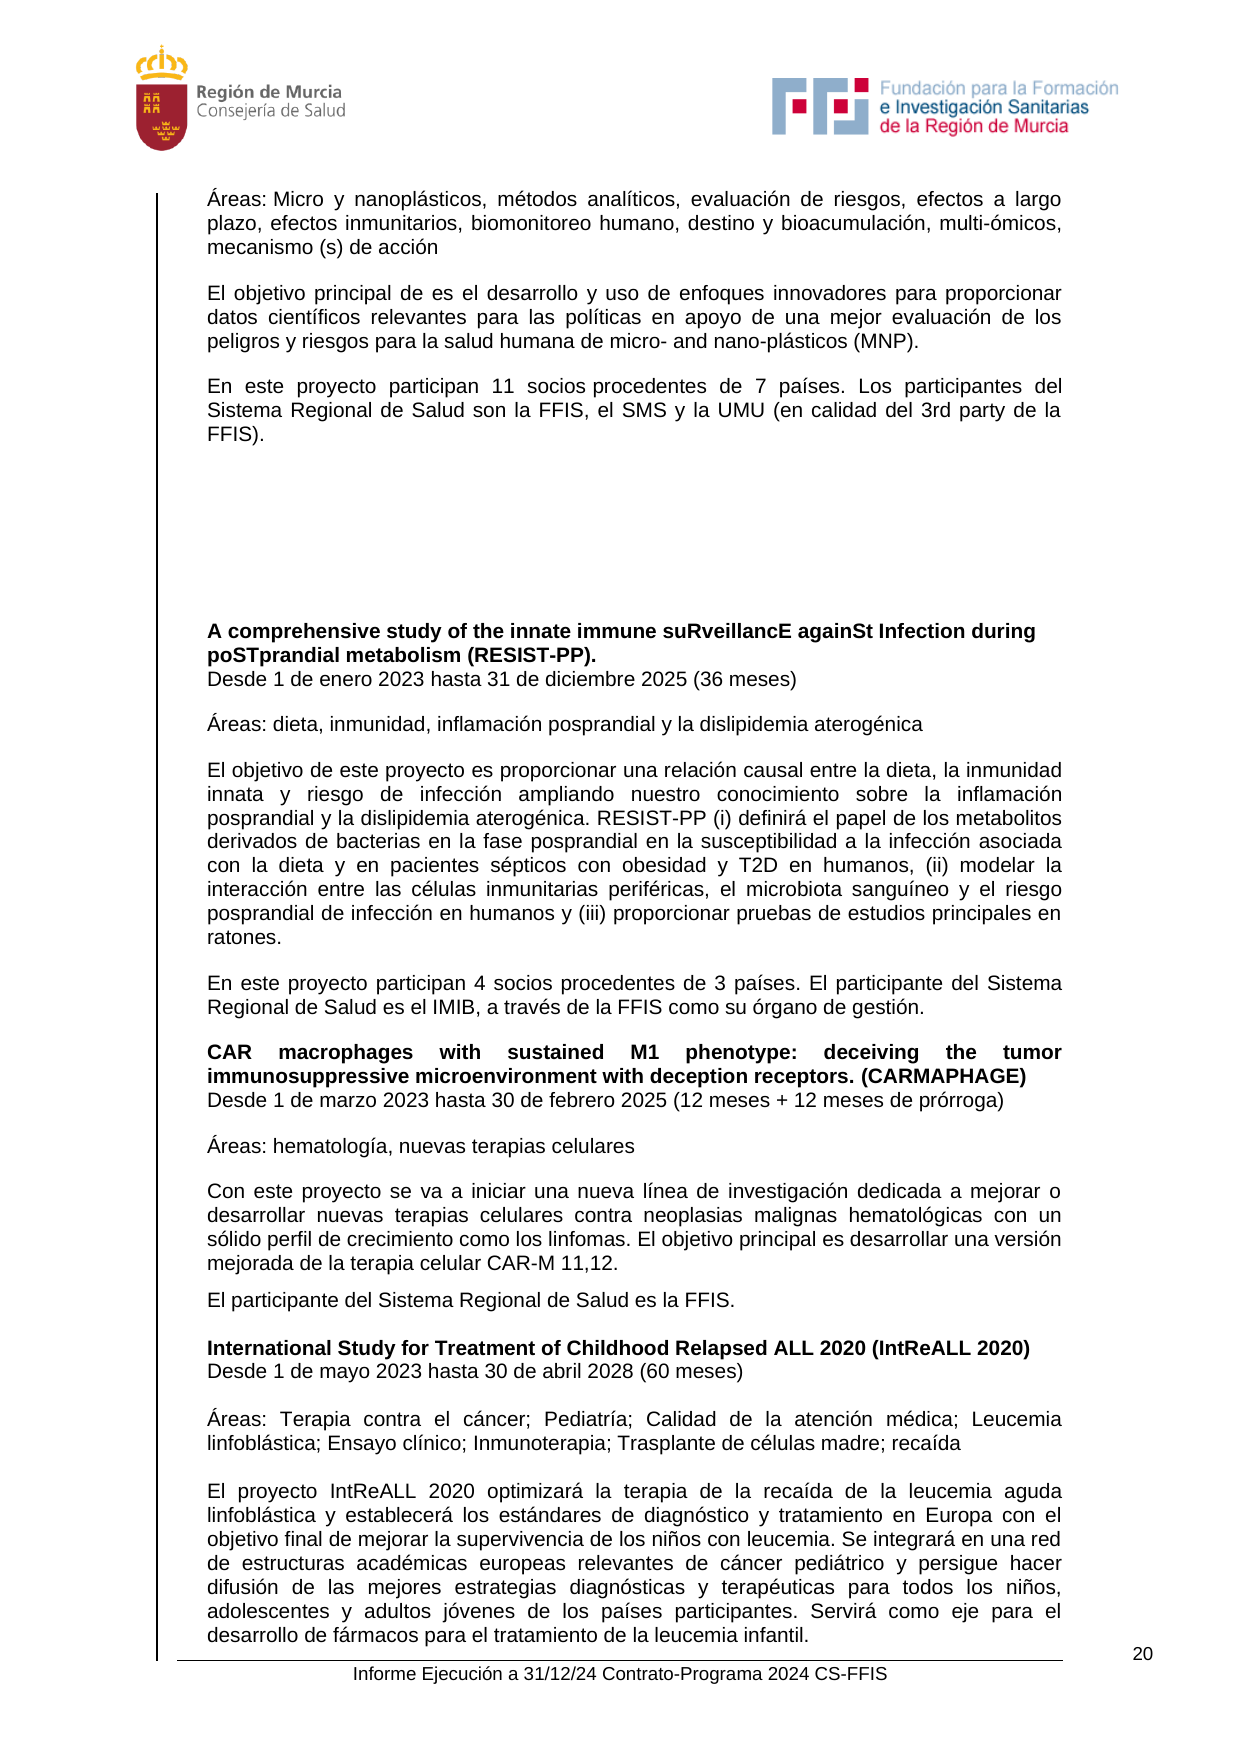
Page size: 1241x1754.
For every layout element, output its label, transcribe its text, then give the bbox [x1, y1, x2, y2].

list En este proyecto participan 4 socios procedentes de 3 países. El participante del Sistema Regional de Salud es el IMIB, a través de la FFIS como su órgano de gestión. [207, 971, 1063, 1018]
list International Study for Treatment of Childhood Relapsed ALL 2020 (IntReALL 2020) [207, 1335, 1063, 1359]
list Áreas: hematología, nuevas terapias celulares [207, 1133, 1063, 1157]
list A comprehensive study of the innate immune suRveillancE againSt Infection during poSTprandial metabolism (RESIST-PP). [207, 618, 1063, 666]
list Áreas: Terapia contra el cáncer; Pediatría; Calidad de la atención médica; Leucemia linfoblástica; Ensayo clínico; Inmunoterapia; Trasplante de células madre; recaída [207, 1407, 1063, 1455]
list El participante del Sistema Regional de Salud es la FFIS. [207, 1287, 1063, 1311]
list El proyecto IntReALL 2020 optimizará la terapia de la recaída de la leucemia aguda linfoblástica y establecerá los estándares de diagnóstico y tratamiento en Europa con el objetivo final de mejorar la supervivencia de los niños con leucemia. Se integrará en una red de estructuras académicas europeas relevantes de cáncer pediátrico y persigue hacer difusión de las mejores estrategias diagnósticas y terapéuticas para todos los niños, adolescentes y adultos jóvenes de los países participantes. Servirá como eje para el desarrollo de fármacos para el tratamiento de la leucemia infantil. [207, 1479, 1063, 1647]
list Áreas: dieta, inmunidad, inflamación posprandial y la dislipidemia aterogénica [207, 712, 1063, 736]
list Con este proyecto se va a iniciar una nueva línea de investigación dedicada a mejorar o desarrollar nuevas terapias celulares contra neoplasias malignas hematológicas con un sólido perfil de crecimiento como los linfomas. El objetivo principal es desarrollar una versión mejorada de la terapia celular CAR-M 11,12. [207, 1179, 1063, 1275]
list Áreas: Micro y nanoplásticos, métodos analíticos, evaluación de riesgos, efectos a largo plazo, efectos inmunitarios, biomonitoreo humano, destino y bioacumulación, multi-ómicos, mecanismo (s) de acción [207, 187, 1063, 259]
list El objetivo de este proyecto es proporcionar una relación causal entre la dieta, la inmunidad innata y riesgo de infección ampliando nuestro conocimiento sobre la inflamación posprandial y la dislipidemia aterogénica. RESIST-PP (i) definirá el papel de los metabolitos derivados de bacterias en la fase posprandial en la susceptibilidad a la infección asociada con la dieta y en pacientes sépticos con obesidad y T2D en humanos, (ii) modelar la interacción entre las células inmunitarias periféricas, el microbiota sanguíneo y el riesgo posprandial de infección en humanos y (iii) proporcionar pruebas de estudios principales en ratones. [207, 757, 1063, 949]
list En este proyecto participan 11 socios procedentes de 7 países. Los participantes del Sistema Regional de Salud son la FFIS, el SMS y la UMU (en calidad del 3rd party de la FFIS). [207, 374, 1063, 446]
list El objetivo principal de es el desarrollo y uso de enfoques innovadores para proporcionar datos científicos relevantes para las políticas en apoyo de una mejor evaluación de los peligros y riesgos para la salud humana de micro- and nano-plásticos (MNP). [207, 281, 1063, 352]
list Desde 1 de enero 2023 hasta 31 de diciembre 2025 (36 meses) [207, 666, 1063, 690]
list Desde 1 de marzo 2023 hasta 30 de febrero 2025 (12 meses + 12 meses de prórroga) [207, 1088, 1063, 1112]
list CAR macrophages with sustained M1 phenotype: deceiving the tumor immunosuppressive microenvironment with deception receptors. (CARMAPHAGE) [207, 1040, 1063, 1088]
list Desde 1 de mayo 2023 hasta 30 de abril 2028 (60 meses) [207, 1359, 1063, 1383]
